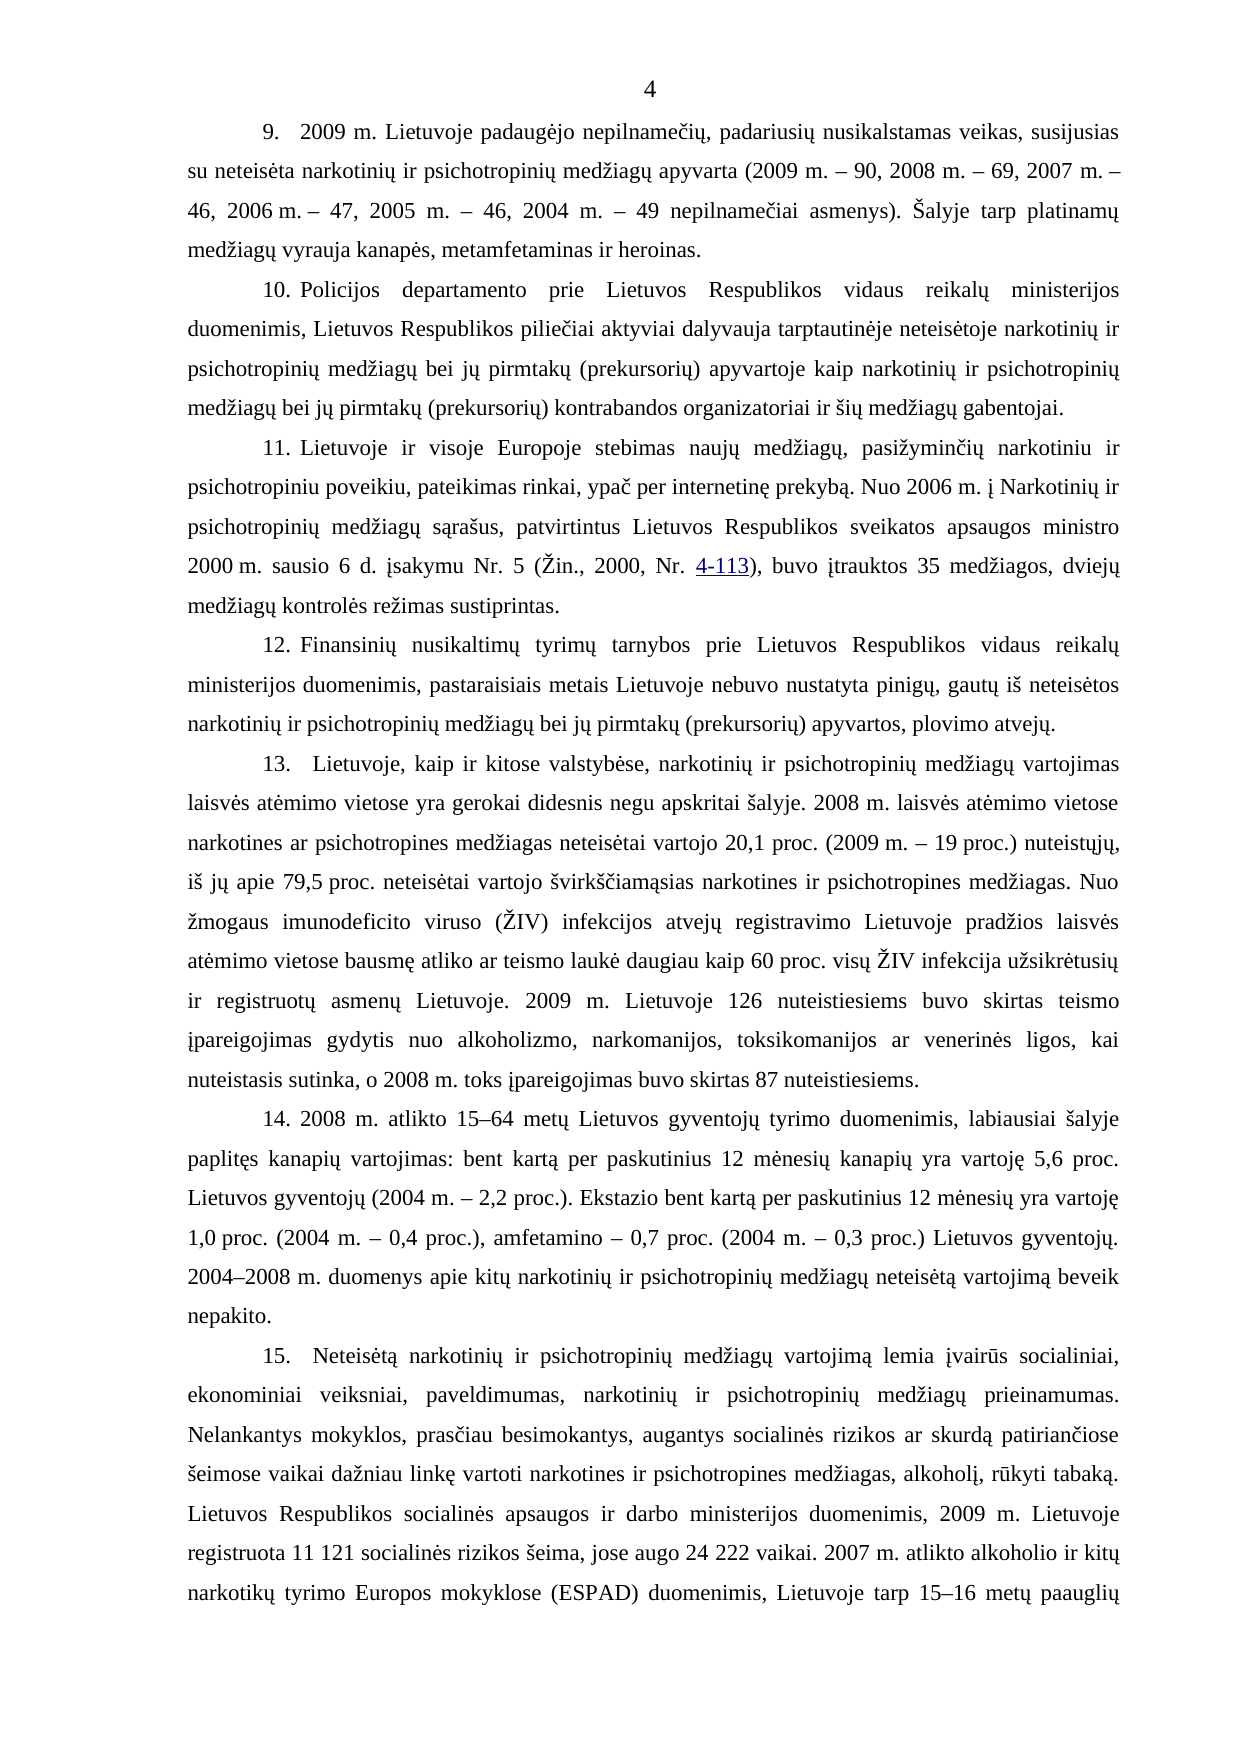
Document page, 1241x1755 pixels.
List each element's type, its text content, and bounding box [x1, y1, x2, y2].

text 15. Neteisėtą narkotinių ir psichotropinių medžiagų vartojimą lemia įvairūs socialiniai, ekonominiai veiksniai, paveldimumas, narkotinių ir psichotropinių medžiagų prieinamumas. Nelankantys mokyklos, prasčiau besimokantys, augantys socialinės rizikos ar skurdą patiriančiose šeimose vaikai dažniau linkę vartoti narkotines ir psichotropines medžiagas, alkoholį, rūkyti tabaką. Lietuvos Respublikos socialinės apsaugos ir darbo ministerijos duomenimis, 2009 m. Lietuvoje registruota 11 121 socialinės rizikos šeima, jose augo 24 222 vaikai. 2007 m. atlikto alkoholio ir kitų narkotikų tyrimo Europos mokyklose (ESPAD) duomenimis, Lietuvoje tarp 15–16 metų paauglių [187, 1342, 1120, 1605]
text 13. Lietuvoje, kaip ir kitose valstybėse, narkotinių ir psichotropinių medžiagų vartojimas laisvės atėmimo vietose yra gerokai didesnis negu apskritai šalyje. 2008 m. laisvės atėmimo vietose narkotines ar psichotropines medžiagas neteisėtai vartojo 20,1 proc. (2009 m. – 19 proc.) nuteistųjų, iš jų apie 79,5 proc. neteisėtai vartojo švirkščiamąsias narkotines ir psichotropines medžiagas. Nuo žmogaus imunodeficito viruso (ŽIV) infekcijos atvejų registravimo Lietuvoje pradžios laisvės atėmimo vietose bausmę atliko ar teismo laukė daugiau kaip 60 proc. visų ŽIV infekcija užsikrėtusių ir registruotų asmenų Lietuvoje. 2009 m. Lietuvoje 126 nuteistiesiems buvo skirtas teismo įpareigojimas gydytis nuo alkoholizmo, narkomanijos, toksikomanijos ar venerinės ligos, kai nuteistasis sutinka, o 2008 m. toks įpareigojimas buvo skirtas 87 nuteistiesiems. [187, 750, 1120, 1092]
text 9. 2009 m. Lietuvoje padaugėjo nepilnamečių, padariusių nusikalstamas veikas, susijusias su neteisėta narkotinių ir psichotropinių medžiagų apyvarta (2009 m. – 90, 2008 m. – 69, 2007 m. – 46, 2006 m. – 47, 2005 m. – 46, 2004 m. – 49 nepilnamečiai asmenys). Šalyje tarp platinamų medžiagų vyrauja kanapės, metamfetaminas ir heroinas. [187, 118, 1120, 263]
text 14. 2008 m. atlikto 15–64 metų Lietuvos gyventojų tyrimo duomenimis, labiausiai šalyje paplitęs kanapių vartojimas: bent kartą per paskutinius 12 mėnesių kanapių yra vartoję 5,6 proc. Lietuvos gyventojų (2004 m. – 2,2 proc.). Ekstazio bent kartą per paskutinius 12 mėnesių yra vartoję 1,0 proc. (2004 m. – 0,4 proc.), amfetamino – 0,7 proc. (2004 m. – 0,3 proc.) Lietuvos gyventojų. 2004–2008 m. duomenys apie kitų narkotinių ir psichotropinių medžiagų neteisėtą vartojimą beveik nepakito. [187, 1105, 1120, 1329]
text 12. Finansinių nusikaltimų tyrimų tarnybos prie Lietuvos Respublikos vidaus reikalų ministerijos duomenimis, pastaraisiais metais Lietuvoje nebuvo nustatyta pinigų, gautų iš neteisėtos narkotinių ir psichotropinių medžiagų bei jų pirmtakų (prekursorių) apyvartos, plovimo atvejų. [187, 631, 1120, 737]
text 11. Lietuvoje ir visoje Europoje stebimas naujų medžiagų, pasižyminčių narkotiniu ir psichotropiniu poveikiu, pateikimas rinkai, ypač per internetinę prekybą. Nuo 2006 m. į Narkotinių ir psichotropinių medžiagų sąrašus, patvirtintus Lietuvos Respublikos sveikatos apsaugos ministro 2000 m. sausio 6 d. įsakymu Nr. 5 (Žin., 2000, Nr. 4-113), buvo įtrauktos 35 medžiagos, dviejų medžiagų kontrolės režimas sustiprintas. [187, 434, 1120, 618]
text 10. Policijos departamento prie Lietuvos Respublikos vidaus reikalų ministerijos duomenimis, Lietuvos Respublikos piliečiai aktyviai dalyvauja tarptautinėje neteisėtoje narkotinių ir psichotropinių medžiagų bei jų pirmtakų (prekursorių) apyvartoje kaip narkotinių ir psichotropinių medžiagų bei jų pirmtakų (prekursorių) kontrabandos organizatoriai ir šių medžiagų gabentojai. [187, 276, 1120, 421]
